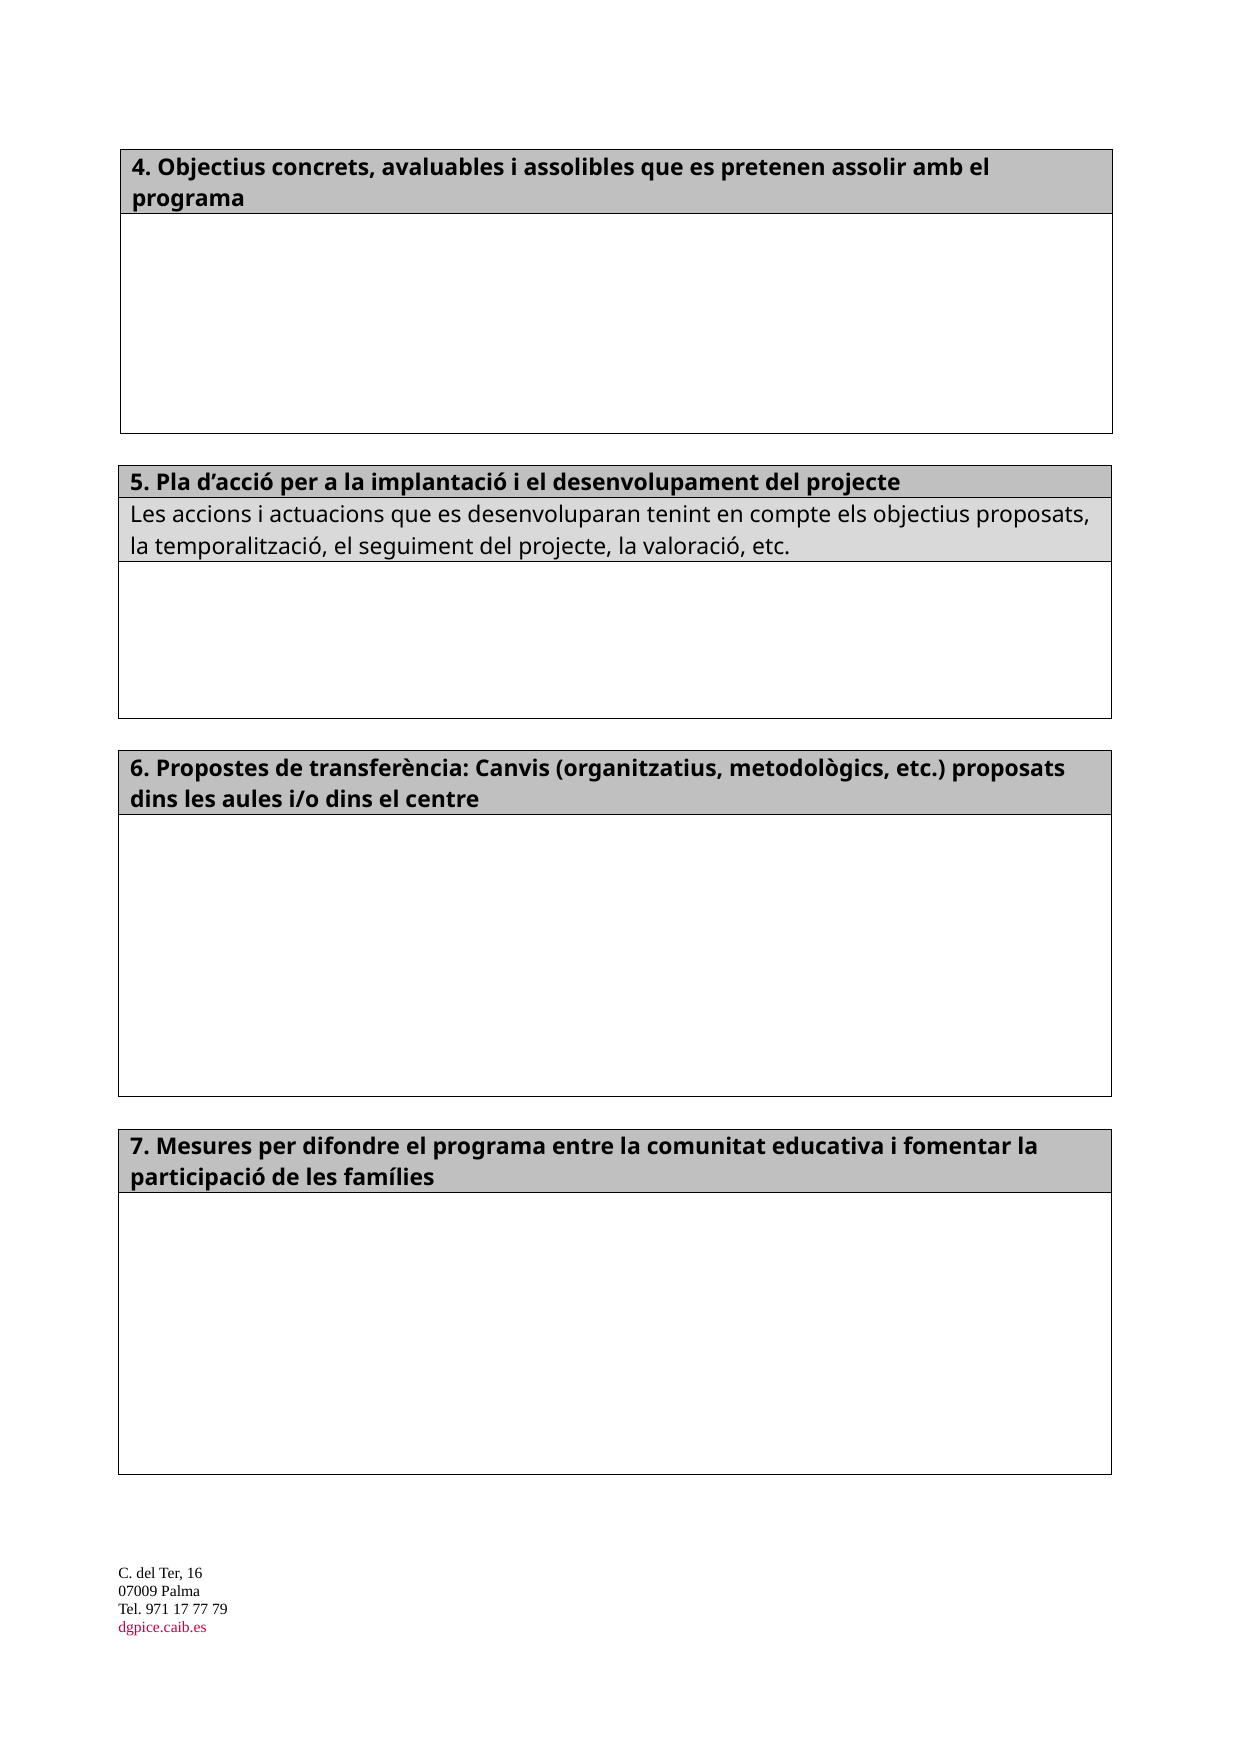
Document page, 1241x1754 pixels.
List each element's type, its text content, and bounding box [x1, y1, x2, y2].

table_cell Les accions i actuacions que es desenvoluparan tenint en compte els objectius proposats, la temporalització, el seguiment del projecte, la valoració, etc. [119, 498, 1111, 561]
table_header 4. Objectius concrets, avaluables i assolibles que es pretenen assolir amb el programa [121, 150, 1112, 213]
table_cell [119, 1193, 1111, 1474]
table_cell [121, 214, 1112, 433]
table_cell [119, 815, 1111, 1096]
table_cell [119, 562, 1111, 718]
table_header 7. Mesures per difondre el programa entre la comunitat educativa i fomentar la participació de les famílies [119, 1130, 1111, 1192]
table_header 6. Propostes de transferència: Canvis (organitzatius, metodològics, etc.) proposats dins les aules i/o dins el centre [119, 751, 1111, 814]
table_header 5. Pla d’acció per a la implantació i el desenvolupament del projecte [119, 466, 1111, 497]
